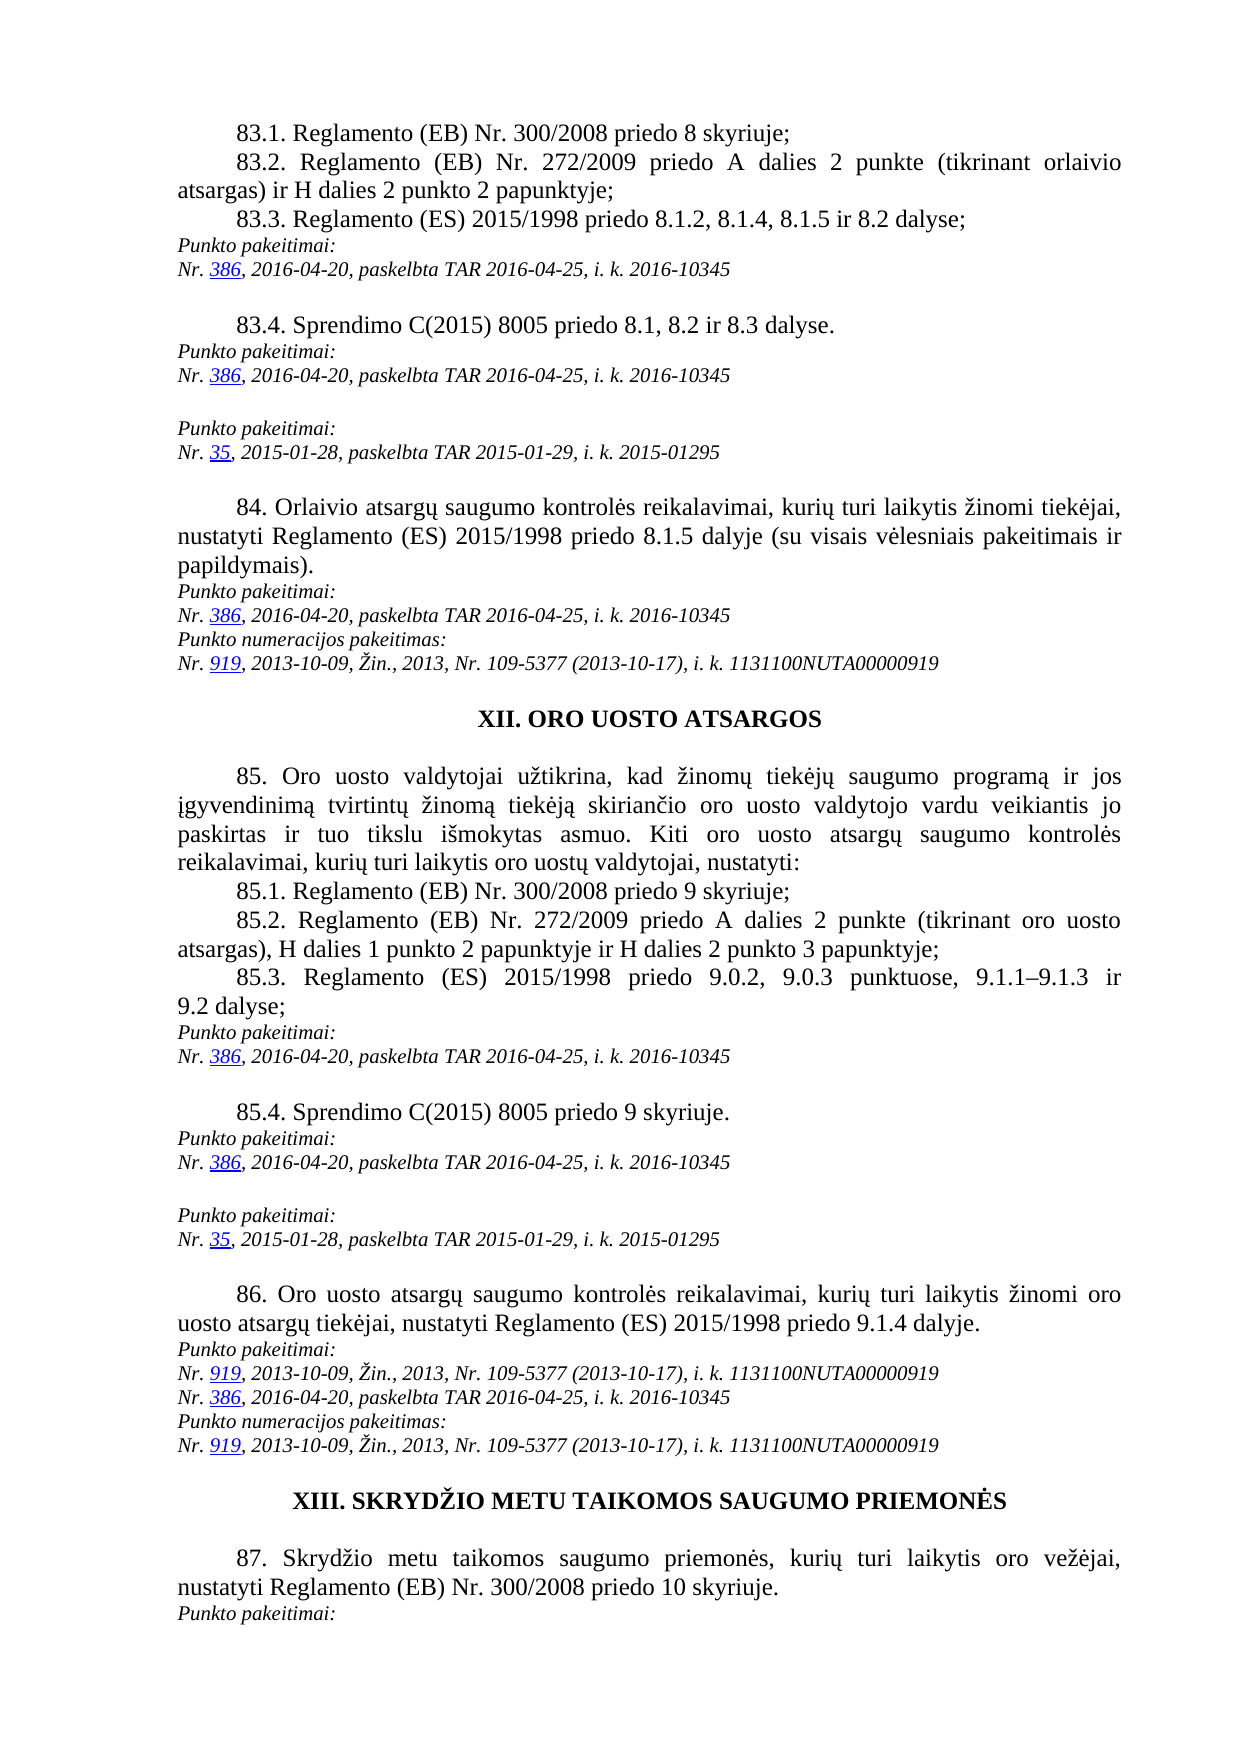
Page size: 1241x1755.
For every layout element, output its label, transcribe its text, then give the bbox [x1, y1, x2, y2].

text 83.1. Reglamento (EB) Nr. 300/2008 priedo 8 skyriuje; [177, 118, 1122, 147]
text Punkto pakeitimai: [177, 339, 1122, 363]
text Nr. 386, 2016-04-20, paskelbta TAR 2016-04-25, i. k. 2016-10345 [177, 1150, 1122, 1174]
text 86. Oro uosto atsargų saugumo kontrolės reikalavimai, kurių turi laikytis žinomi oro uosto atsargų tiekėjai, nustatyti Reglamento (ES) 2015/1998 priedo 9.1.4 dalyje. [177, 1279, 1122, 1337]
text Punkto pakeitimai: [177, 233, 1122, 257]
text 84. Orlaivio atsargų saugumo kontrolės reikalavimai, kurių turi laikytis žinomi tiekėjai, nustatyti Reglamento (ES) 2015/1998 priedo 8.1.5 dalyje (su visais vėlesniais pakeitimais ir papildymais). [177, 492, 1122, 579]
text 85.4. Sprendimo C(2015) 8005 priedo 9 skyriuje. [177, 1097, 1122, 1126]
text Nr. 35, 2015-01-28, paskelbta TAR 2015-01-29, i. k. 2015-01295 [177, 440, 1122, 464]
text 85.2. Reglamento (EB) Nr. 272/2009 priedo A dalies 2 punkte (tikrinant oro uosto atsargas), H dalies 1 punkto 2 papunktyje ir H dalies 2 punkto 3 papunktyje; [177, 905, 1122, 962]
text Nr. 919, 2013-10-09, Žin., 2013, Nr. 109-5377 (2013-10-17), i. k. 1131100NUTA00000919 [177, 1361, 1122, 1385]
text Nr. 386, 2016-04-20, paskelbta TAR 2016-04-25, i. k. 2016-10345 [177, 257, 1122, 281]
text Nr. 386, 2016-04-20, paskelbta TAR 2016-04-25, i. k. 2016-10345 [177, 1044, 1122, 1068]
text Punkto pakeitimai: [177, 1126, 1122, 1150]
text 83.4. Sprendimo C(2015) 8005 priedo 8.1, 8.2 ir 8.3 dalyse. [177, 310, 1122, 339]
text 83.3. Reglamento (ES) 2015/1998 priedo 8.1.2, 8.1.4, 8.1.5 ir 8.2 dalyse; [177, 204, 1122, 233]
text Punkto pakeitimai: [177, 1020, 1122, 1044]
text 85.3. Reglamento (ES) 2015/1998 priedo 9.0.2, 9.0.3 punktuose, 9.1.1–9.1.3 ir 9.2 dalyse; [177, 962, 1122, 1020]
text Punkto pakeitimai: [177, 1601, 1122, 1625]
text Nr. 35, 2015-01-28, paskelbta TAR 2015-01-29, i. k. 2015-01295 [177, 1227, 1122, 1251]
text 87. Skrydžio metu taikomos saugumo priemonės, kurių turi laikytis oro vežėjai, nustatyti Reglamento (EB) Nr. 300/2008 priedo 10 skyriuje. [177, 1543, 1122, 1601]
text Nr. 386, 2016-04-20, paskelbta TAR 2016-04-25, i. k. 2016-10345 [177, 603, 1122, 627]
text Nr. 919, 2013-10-09, Žin., 2013, Nr. 109-5377 (2013-10-17), i. k. 1131100NUTA00000919 [177, 651, 1122, 675]
text Nr. 919, 2013-10-09, Žin., 2013, Nr. 109-5377 (2013-10-17), i. k. 1131100NUTA00000919 [177, 1433, 1122, 1457]
text Punkto pakeitimai: [177, 416, 1122, 440]
text Punkto numeracijos pakeitimas: [177, 627, 1122, 651]
text Punkto numeracijos pakeitimas: [177, 1409, 1122, 1433]
text 85. Oro uosto valdytojai užtikrina, kad žinomų tiekėjų saugumo programą ir jos įgyvendinimą tvirtintų žinomą tiekėją skiriančio oro uosto valdytojo vardu veikiantis jo paskirtas ir tuo tikslu išmokytas asmuo. Kiti oro uosto atsargų saugumo kontrolės reikalavimai, kurių turi laikytis oro uostų valdytojai, nustatyti: [177, 761, 1122, 876]
text XII. ORO UOSTO ATSARGOS [177, 704, 1122, 732]
text Punkto pakeitimai: [177, 1337, 1122, 1361]
text Punkto pakeitimai: [177, 579, 1122, 603]
text XIII. SKRYDŽIO METU TAIKOMOS SAUGUMO PRIEMONĖS [177, 1486, 1122, 1515]
text 83.2. Reglamento (EB) Nr. 272/2009 priedo A dalies 2 punkte (tikrinant orlaivio atsargas) ir H dalies 2 punkto 2 papunktyje; [177, 147, 1122, 204]
text 85.1. Reglamento (EB) Nr. 300/2008 priedo 9 skyriuje; [177, 876, 1122, 905]
text Nr. 386, 2016-04-20, paskelbta TAR 2016-04-25, i. k. 2016-10345 [177, 363, 1122, 387]
text Punkto pakeitimai: [177, 1202, 1122, 1227]
text Nr. 386, 2016-04-20, paskelbta TAR 2016-04-25, i. k. 2016-10345 [177, 1385, 1122, 1409]
